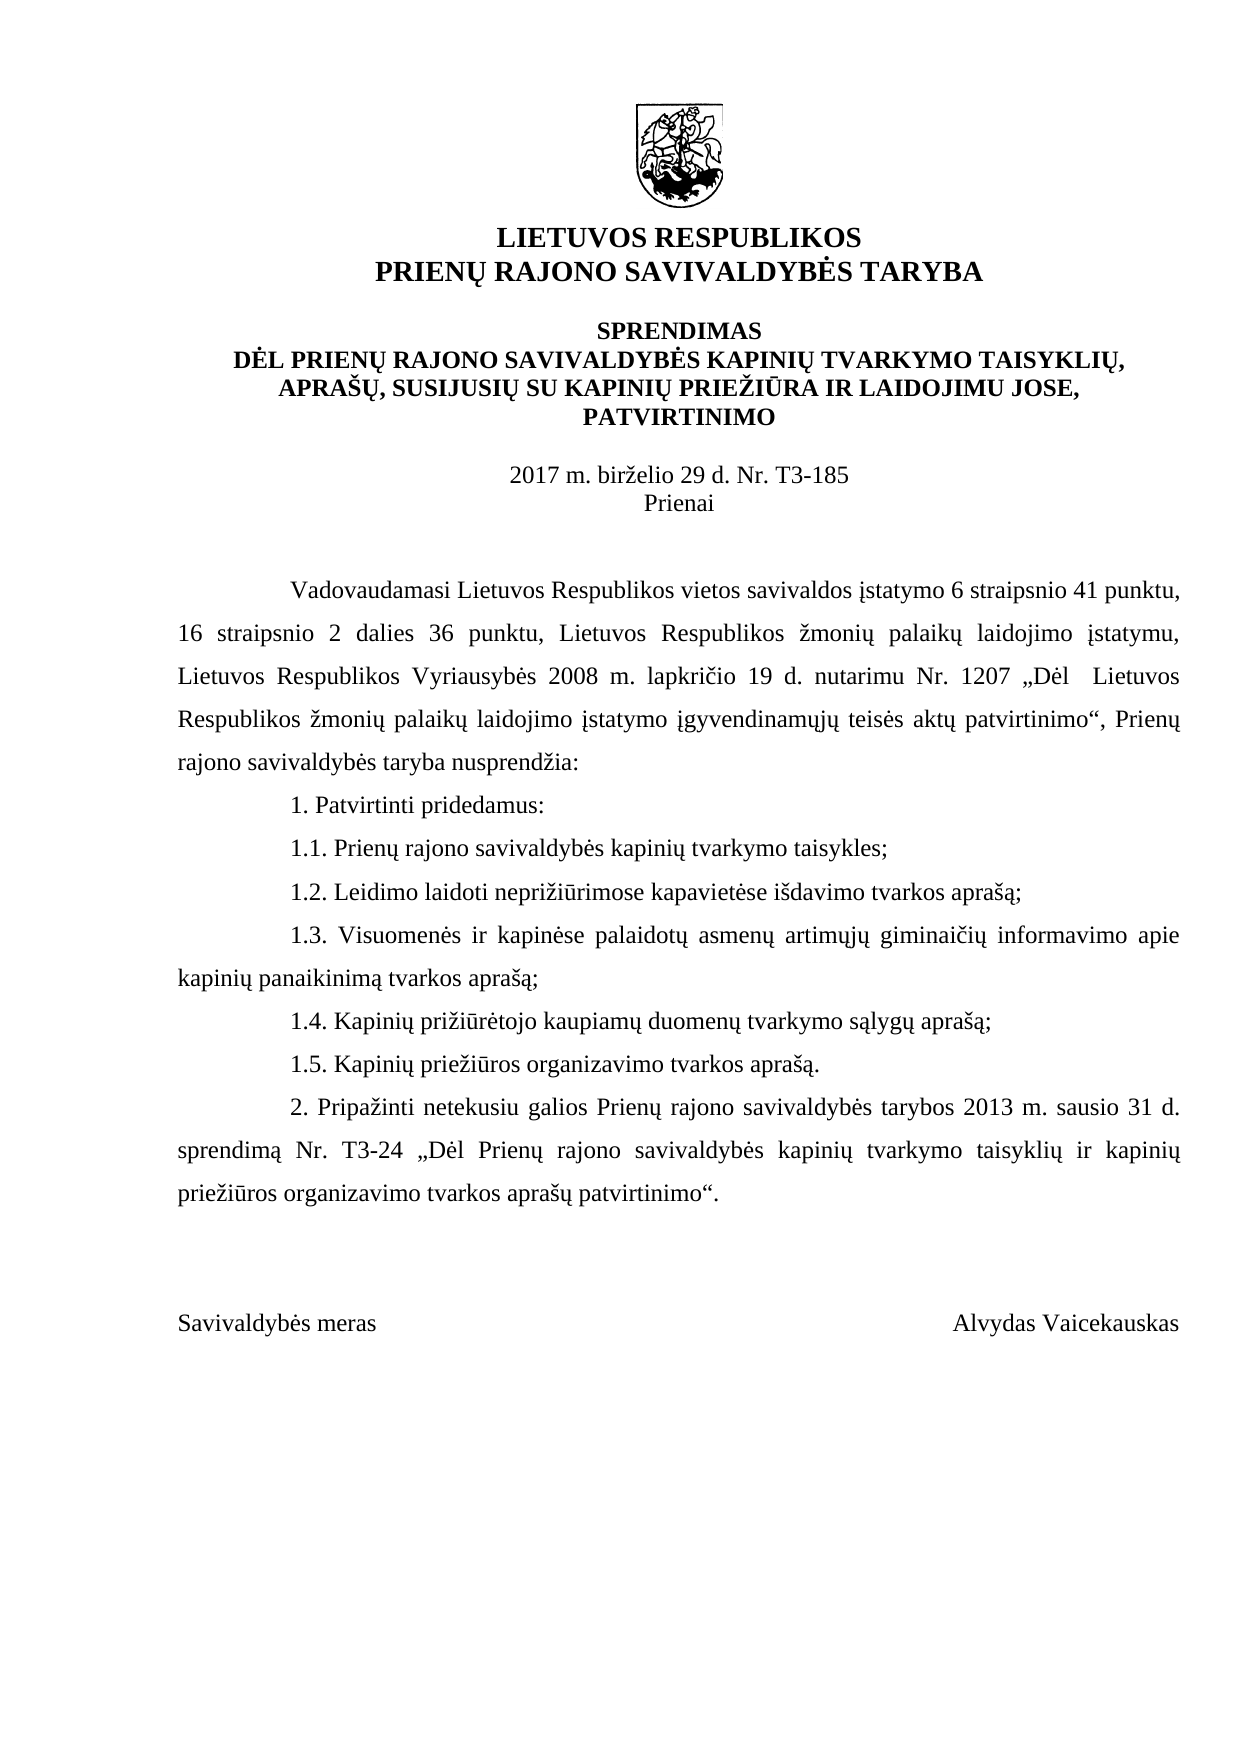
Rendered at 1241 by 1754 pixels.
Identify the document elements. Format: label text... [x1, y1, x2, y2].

text PRIENŲ RAJONO SAVIVALDYBĖS TARYBA [177, 254, 1181, 287]
text 1.2. Leidimo laidoti neprižiūrimose kapavietėse išdavimo tvarkos aprašą; [177, 877, 1181, 905]
text 1. Patvirtinti pridedamus: [177, 790, 1181, 819]
text 1.5. Kapinių priežiūros organizavimo tvarkos aprašą. [177, 1049, 1181, 1078]
text 1.4. Kapinių prižiūrėtojo kaupiamų duomenų tvarkymo sąlygų aprašą; [177, 1006, 1181, 1035]
text 2017 m. birželio 29 d. Nr. T3-185 [177, 460, 1181, 488]
text Vadovaudamasi Lietuvos Respublikos vietos savivaldos įstatymo 6 straipsnio 41 punktu, 16 straipsnio 2 dalies 36 punktu, Lietuvos Respublikos žmonių palaikų laidojimo įstatymu, Lietuvos Respublikos Vyriausybės 2008 m. lapkričio 19 d. nutarimu Nr. 1207 „Dėl Lietuvos Respublikos žmonių palaikų laidojimo įstatymo įgyvendinamųjų teisės aktų patvirtinimo“, Prienų rajono savivaldybės taryba nusprendžia: [177, 575, 1181, 776]
text Prienai [177, 488, 1181, 517]
text 1.1. Prienų rajono savivaldybės kapinių tvarkymo taisykles; [177, 833, 1181, 862]
text LIETUVOS RESPUBLIKOS [177, 220, 1181, 254]
text SPRENDIMAS [177, 316, 1181, 345]
text DĖL PRIENŲ RAJONO SAVIVALDYBĖS KAPINIŲ TVARKYMO TAISYKLIŲ, APRAŠŲ, SUSIJUSIŲ SU KAPINIŲ PRIEŽIŪRA IR LAIDOJIMU JOSE, PATVIRTINIMO [177, 345, 1181, 431]
text Savivaldybės meras Alvydas Vaicekauskas [177, 1308, 1181, 1337]
text 1.3. Visuomenės ir kapinėse palaidotų asmenų artimųjų giminaičių informavimo apie kapinių panaikinimą tvarkos aprašą; [177, 920, 1181, 992]
text 2. Pripažinti netekusiu galios Prienų rajono savivaldybės tarybos 2013 m. sausio 31 d. sprendimą Nr. T3-24 „Dėl Prienų rajono savivaldybės kapinių tvarkymo taisyklių ir kapinių priežiūros organizavimo tvarkos aprašų patvirtinimo“. [177, 1092, 1181, 1207]
